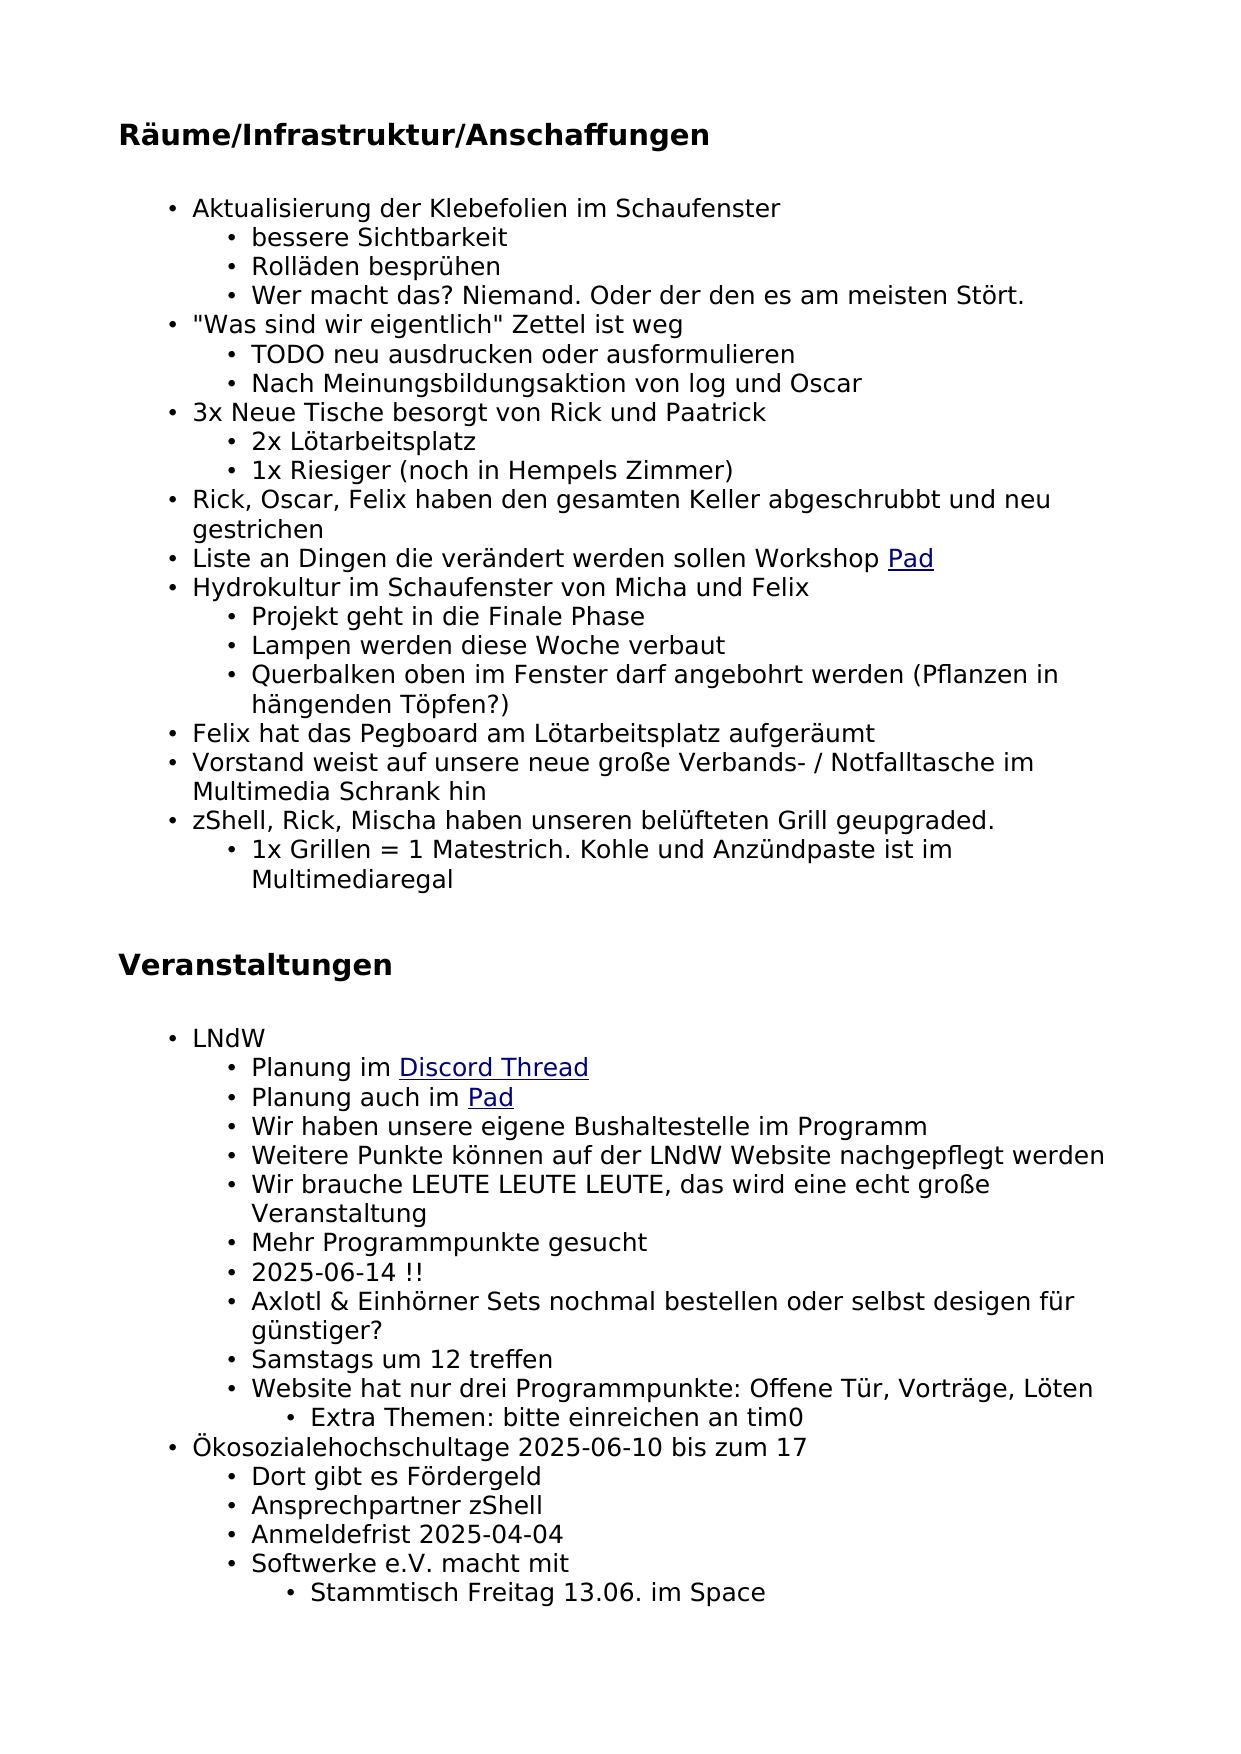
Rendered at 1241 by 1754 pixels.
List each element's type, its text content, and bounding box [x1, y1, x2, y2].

list Querbalken oben im Fenster darf angebohrt werden (Pflanzen in hängenden Töpfen?) [236, 661, 1122, 719]
list Anmeldefrist 2025-04-04 [236, 1520, 1122, 1549]
list Website hat nur drei Programmpunkte: Offene Tür, Vorträge, Löten [236, 1374, 1122, 1404]
subtitle Räume/Infrastruktur/Anschaffungen [118, 118, 1122, 152]
list zShell, Rick, Mischa haben unseren belüfteten Grill geupgraded. [177, 807, 1122, 836]
list Weitere Punkte können auf der LNdW Website nachgepflegt werden [236, 1141, 1122, 1170]
list Hydrokultur im Schaufenster von Micha und Felix [177, 573, 1122, 602]
list Mehr Programmpunkte gesucht [236, 1229, 1122, 1258]
list 1x Riesiger (noch in Hempels Zimmer) [236, 457, 1122, 486]
list Liste an Dingen die verändert werden sollen Workshop Pad [177, 544, 1122, 573]
list 1x Grillen = 1 Matestrich. Kohle und Anzündpaste ist im Multimediaregal [236, 836, 1122, 894]
list Rolläden besprühen [236, 252, 1122, 282]
list bessere Sichtbarkeit [236, 223, 1122, 252]
list Projekt geht in die Finale Phase [236, 602, 1122, 632]
list Rick, Oscar, Felix haben den gesamten Keller abgeschrubbt und neu gestrichen [177, 486, 1122, 544]
list 3x Neue Tische besorgt von Rick und Paatrick [177, 398, 1122, 427]
list Planung im Discord Thread [236, 1054, 1122, 1083]
list Vorstand weist auf unsere neue große Verbands- / Notfalltasche im Multimedia Schrank hin [177, 748, 1122, 807]
subtitle Veranstaltungen [118, 948, 1122, 982]
list 2x Lötarbeitsplatz [236, 427, 1122, 457]
list Wir brauche LEUTE LEUTE LEUTE, das wird eine echt große Veranstaltung [236, 1170, 1122, 1229]
list Lampen werden diese Woche verbaut [236, 632, 1122, 661]
list TODO neu ausdrucken oder ausformulieren [236, 340, 1122, 369]
list Aktualisierung der Klebefolien im Schaufenster [177, 194, 1122, 223]
list Wer macht das? Niemand. Oder der den es am meisten Stört. [236, 282, 1122, 311]
list Ökosozialehochschultage 2025-06-10 bis zum 17 [177, 1433, 1122, 1462]
list Planung auch im Pad [236, 1083, 1122, 1112]
list Dort gibt es Fördergeld [236, 1462, 1122, 1491]
list Wir haben unsere eigene Bushaltestelle im Programm [236, 1112, 1122, 1141]
list Felix hat das Pegboard am Lötarbeitsplatz aufgeräumt [177, 719, 1122, 748]
list Stammtisch Freitag 13.06. im Space [295, 1579, 1122, 1608]
list Samstags um 12 treffen [236, 1345, 1122, 1374]
list Axlotl & Einhörner Sets nochmal bestellen oder selbst desigen für günstiger? [236, 1287, 1122, 1345]
list LNdW [177, 1024, 1122, 1054]
list Ansprechpartner zShell [236, 1491, 1122, 1520]
list Nach Meinungsbildungsaktion von log und Oscar [236, 369, 1122, 398]
list "Was sind wir eigentlich" Zettel ist weg [177, 311, 1122, 340]
list 2025-06-14 !! [236, 1258, 1122, 1287]
list Softwerke e.V. macht mit [236, 1549, 1122, 1579]
list Extra Themen: bitte einreichen an tim0 [295, 1404, 1122, 1433]
